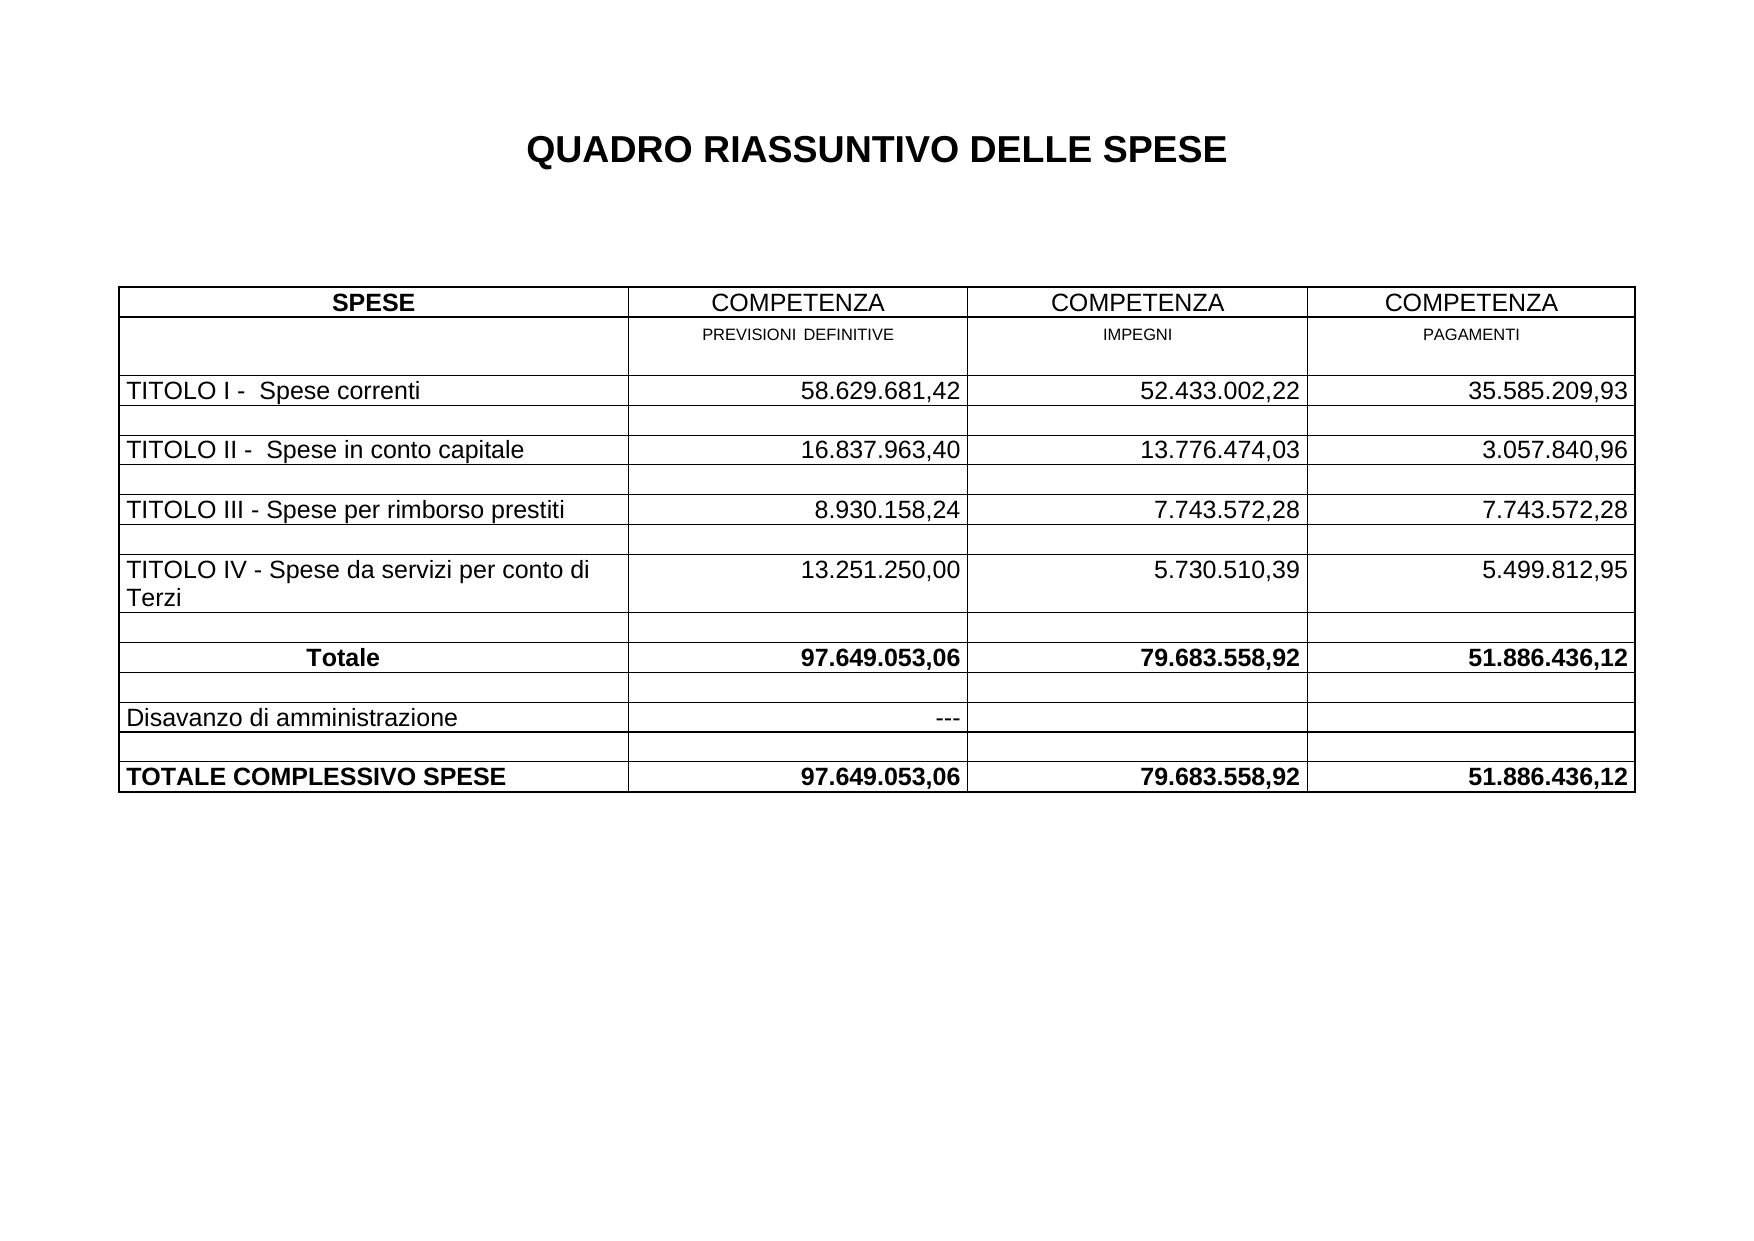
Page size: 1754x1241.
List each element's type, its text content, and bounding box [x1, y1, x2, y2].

table_cell [120, 465, 628, 494]
table_cell [1308, 406, 1634, 434]
table_cell 8.930.158,24 [629, 495, 967, 524]
table_cell [120, 318, 628, 375]
table_cell 79.683.558,92 [968, 643, 1307, 672]
table_cell --- [629, 703, 967, 731]
table_cell TITOLO II - Spese in conto capitale [120, 436, 628, 464]
table_cell [1308, 465, 1634, 494]
table_header COMPETENZA [968, 288, 1307, 316]
table_cell [120, 613, 628, 642]
table_cell [629, 406, 967, 434]
table_cell [629, 465, 967, 494]
table_cell [1308, 525, 1634, 554]
table_cell [629, 733, 967, 761]
table_cell [120, 673, 628, 702]
table_cell [968, 703, 1307, 731]
table_cell 13.776.474,03 [968, 436, 1307, 464]
table_cell TITOLO I - Spese correnti [120, 376, 628, 405]
table_cell 35.585.209,93 [1308, 376, 1634, 405]
table_cell 7.743.572,28 [968, 495, 1307, 524]
table_cell 3.057.840,96 [1308, 436, 1634, 464]
table_cell [629, 613, 967, 642]
table_cell 16.837.963,40 [629, 436, 967, 464]
table_cell 51.886.436,12 [1308, 762, 1634, 791]
table_cell [968, 465, 1307, 494]
table_cell Disavanzo di amministrazione [120, 703, 628, 731]
table_cell pagamenti [1308, 318, 1634, 375]
table_cell 79.683.558,92 [968, 762, 1307, 791]
table_header SPESE [120, 288, 628, 316]
table_cell [1308, 673, 1634, 702]
table_cell [968, 525, 1307, 554]
table_cell previsioni definitive [629, 318, 967, 375]
table_cell Totale [120, 643, 628, 672]
table_cell 5.730.510,39 [968, 555, 1307, 612]
table_cell TOTALE COMPLESSIVO SPESE [120, 762, 628, 791]
table_cell [968, 613, 1307, 642]
table_cell impegni [968, 318, 1307, 375]
table_cell 7.743.572,28 [1308, 495, 1634, 524]
table_cell 13.251.250,00 [629, 555, 967, 612]
table_cell 97.649.053,06 [629, 762, 967, 791]
table_cell [629, 673, 967, 702]
table_cell 58.629.681,42 [629, 376, 967, 405]
table_header COMPETENZA [629, 288, 967, 316]
table_cell 51.886.436,12 [1308, 643, 1634, 672]
table_cell 5.499.812,95 [1308, 555, 1634, 612]
table_cell [120, 525, 628, 554]
table_cell [1308, 703, 1634, 731]
table_cell TITOLO III - Spese per rimborso prestiti [120, 495, 628, 524]
table_cell [120, 406, 628, 434]
table_cell [968, 673, 1307, 702]
table_cell [968, 733, 1307, 761]
table_cell [1308, 733, 1634, 761]
table_cell [120, 733, 628, 761]
table_cell [1308, 613, 1634, 642]
text QUADRO RIASSUNTIVO DELLE SPESE [74, 127, 1680, 170]
table_cell TITOLO IV - Spese da servizi per conto di Terzi [120, 555, 628, 612]
table_cell 52.433.002,22 [968, 376, 1307, 405]
table_header COMPETENZA [1308, 288, 1634, 316]
table_cell [629, 525, 967, 554]
table_cell 97.649.053,06 [629, 643, 967, 672]
table_cell [968, 406, 1307, 434]
